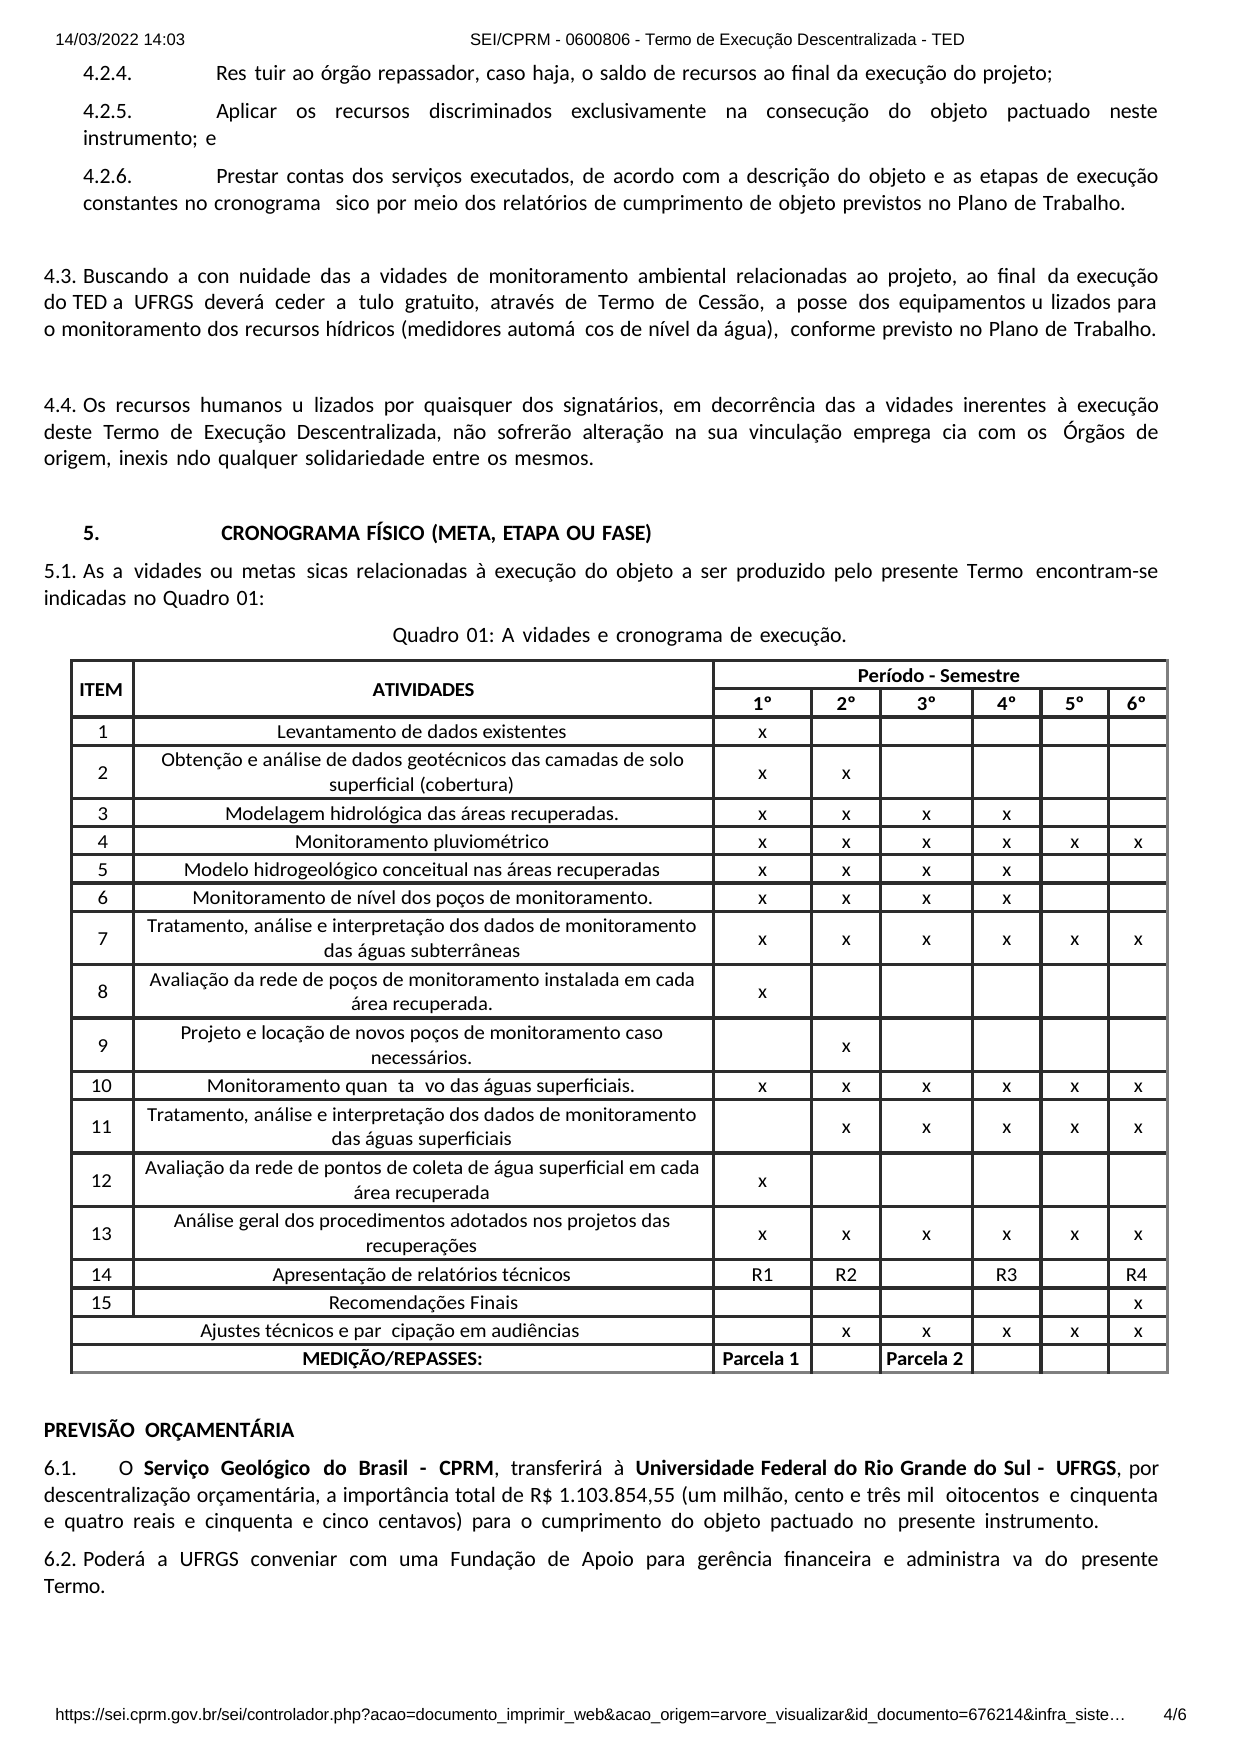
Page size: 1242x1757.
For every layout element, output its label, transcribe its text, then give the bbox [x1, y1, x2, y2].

table_cell [715, 1101, 810, 1151]
table_cell 15 [73, 1290, 132, 1314]
table_cell x [974, 828, 1039, 853]
table_cell 8 [73, 966, 132, 1016]
table_cell x [1043, 1318, 1107, 1343]
table_cell Parcela 1 [715, 1346, 810, 1371]
table_cell x [715, 828, 810, 853]
table_cell [882, 747, 971, 797]
table_cell x [813, 913, 879, 963]
table_cell x [974, 1101, 1039, 1151]
table_cell [1110, 1346, 1166, 1371]
text Quadro 01: A vidades e cronograma de execução. [392, 622, 1198, 648]
table_cell x [813, 800, 879, 825]
table_cell x [1110, 1318, 1166, 1343]
table_cell [715, 1290, 810, 1314]
table_cell 4º [974, 690, 1039, 715]
list PREVISÃO ORÇAMENTÁRIA [0, 1416, 1198, 1443]
table_cell x [715, 719, 810, 743]
table_cell 3 [73, 800, 132, 825]
table_cell x [1110, 828, 1166, 853]
table_header ATIVIDADES [135, 662, 712, 715]
table_cell [1110, 1155, 1166, 1205]
table_cell [813, 1346, 879, 1371]
table_cell x [882, 828, 971, 853]
table_cell x [813, 828, 879, 853]
table_cell x [813, 885, 879, 909]
table_cell R4 [1110, 1261, 1166, 1286]
table_cell [882, 966, 971, 1016]
table_cell 3º [882, 690, 971, 715]
table_cell [882, 1155, 971, 1205]
list O Serviço Geológico do Brasil - CPRM, transferirá à Universidade Federal do Rio Grande do Sul - UFRGS, por descentralização orçamentária, a importância total de R$ 1.103.854,55 (um milhão, cento e três mil oitocentos e cinquenta e quatro reais e cinquenta e cinco centavos) para o cumprimento do objeto pactuado no presente instrumento. [44, 1454, 1159, 1534]
table_cell Levantamento de dados existentes [135, 719, 712, 743]
table_cell 12 [73, 1155, 132, 1205]
table_cell Ajustes técnicos e par cipação em audiências [73, 1318, 712, 1343]
table_cell Avaliação da rede de poços de monitoramento instalada em cada área recuperada. [135, 966, 712, 1016]
table_cell [813, 1290, 879, 1314]
table_header Período - Semestre [715, 662, 1166, 687]
table_cell [882, 719, 971, 743]
table_cell [1043, 856, 1107, 881]
table_cell x [974, 1073, 1039, 1098]
table_cell R2 [813, 1261, 879, 1286]
table_cell 11 [73, 1101, 132, 1151]
list As a vidades ou metas sicas relacionadas à execução do objeto a ser produzido pelo presente Termo encontram-se indicadas no Quadro 01: [44, 557, 1159, 610]
table_cell [813, 966, 879, 1016]
table_cell MEDIÇÃO/REPASSES: [73, 1346, 712, 1371]
table_cell x [974, 800, 1039, 825]
table_cell [1043, 1346, 1107, 1371]
table_cell [1110, 719, 1166, 743]
table_cell [813, 1155, 879, 1205]
table_cell [974, 719, 1039, 743]
table_cell x [974, 1208, 1039, 1258]
table_cell [1043, 800, 1107, 825]
table_cell 5º [1043, 690, 1107, 715]
table_cell x [715, 1155, 810, 1205]
table_cell [715, 1318, 810, 1343]
table_cell [1110, 1020, 1166, 1070]
table_cell [1110, 800, 1166, 825]
table_cell [974, 1020, 1039, 1070]
table_cell x [1043, 828, 1107, 853]
table_cell x [882, 1318, 971, 1343]
table_cell x [1043, 1208, 1107, 1258]
table_cell 13 [73, 1208, 132, 1258]
table_cell 1 [73, 719, 132, 743]
table_cell [1043, 747, 1107, 797]
table_cell [882, 1261, 971, 1286]
table_cell [974, 966, 1039, 1016]
table_cell Monitoramento quan ta vo das águas superﬁciais. [135, 1073, 712, 1098]
table_cell [974, 747, 1039, 797]
table_cell [813, 719, 879, 743]
table_cell x [813, 1208, 879, 1258]
table_cell [882, 1020, 971, 1070]
table_cell x [715, 747, 810, 797]
table_cell Monitoramento de nível dos poços de monitoramento. [135, 885, 712, 909]
table_cell 9 [73, 1020, 132, 1070]
table_cell [1043, 1290, 1107, 1314]
table_cell x [1043, 1073, 1107, 1098]
table_cell x [882, 856, 971, 881]
table_cell Análise geral dos procedimentos adotados nos projetos das recuperações [135, 1208, 712, 1258]
table_header ITEM [73, 662, 132, 715]
table_cell 4 [73, 828, 132, 853]
table_cell Recomendações Finais [135, 1290, 712, 1314]
table_cell R1 [715, 1261, 810, 1286]
table_cell Avaliação da rede de pontos de coleta de água superﬁcial em cada área recuperada [135, 1155, 712, 1205]
table_cell x [974, 1318, 1039, 1343]
list Poderá a UFRGS conveniar com uma Fundação de Apoio para gerência ﬁnanceira e administra va do presente Termo. [44, 1545, 1159, 1599]
table_cell x [813, 1020, 879, 1070]
table_cell 2 [73, 747, 132, 797]
table_cell x [882, 800, 971, 825]
table_cell x [974, 856, 1039, 881]
table_cell x [882, 1073, 971, 1098]
table_cell x [974, 885, 1039, 909]
table_cell x [715, 913, 810, 963]
table_cell 6 [73, 885, 132, 909]
table_cell [882, 1290, 971, 1314]
table_cell x [715, 966, 810, 1016]
table_cell 14 [73, 1261, 132, 1286]
table_cell x [813, 856, 879, 881]
table_cell Parcela 2 [882, 1346, 971, 1371]
table_cell Projeto e locação de novos poços de monitoramento caso necessários. [135, 1020, 712, 1070]
table_cell x [1110, 1073, 1166, 1098]
table_cell [1043, 1020, 1107, 1070]
table_cell x [715, 800, 810, 825]
table_cell [1043, 1155, 1107, 1205]
table_cell 6º [1110, 690, 1166, 715]
table_cell x [813, 747, 879, 797]
table_cell x [1110, 1208, 1166, 1258]
table_cell x [715, 885, 810, 909]
list Prestar contas dos serviços executados, de acordo com a descrição do objeto e as etapas de execução constantes no cronograma sico por meio dos relatórios de cumprimento de objeto previstos no Plano de Trabalho. [83, 162, 1159, 215]
list Res tuir ao órgão repassador, caso haja, o saldo de recursos ao ﬁnal da execução do projeto; [83, 59, 1198, 86]
table_cell 1º [715, 690, 810, 715]
table_cell [1110, 966, 1166, 1016]
list Os recursos humanos u lizados por quaisquer dos signatários, em decorrência das a vidades inerentes à execução deste Termo de Execução Descentralizada, não sofrerão alteração na sua vinculação emprega cia com os Órgãos de origem, inexis ndo qualquer solidariedade entre os mesmos. [44, 391, 1159, 471]
table_cell [974, 1155, 1039, 1205]
table_cell 7 [73, 913, 132, 963]
table_cell Modelagem hidrológica das áreas recuperadas. [135, 800, 712, 825]
table_cell x [1043, 913, 1107, 963]
table_cell x [882, 885, 971, 909]
table_cell x [813, 1073, 879, 1098]
table_cell x [882, 913, 971, 963]
table_cell [974, 1290, 1039, 1314]
table_cell x [882, 1101, 971, 1151]
list Buscando a con nuidade das a vidades de monitoramento ambiental relacionadas ao projeto, ao ﬁnal da execução do TED a UFRGS deverá ceder a tulo gratuito, através de Termo de Cessão, a posse dos equipamentos u lizados para o monitoramento dos recursos hídricos (medidores automá cos de nível da água), conforme previsto no Plano de Trabalho. [44, 262, 1159, 342]
table_cell x [1110, 1101, 1166, 1151]
table_cell 10 [73, 1073, 132, 1098]
table_cell [1110, 856, 1166, 881]
table_cell [1043, 885, 1107, 909]
table_cell [1043, 966, 1107, 1016]
table_cell x [813, 1101, 879, 1151]
list CRONOGRAMA FÍSICO (META, ETAPA OU FASE) [83, 519, 1198, 546]
table_cell x [1110, 913, 1166, 963]
table_cell [1043, 1261, 1107, 1286]
table_cell [1043, 719, 1107, 743]
table_cell 2º [813, 690, 879, 715]
table_cell x [1043, 1101, 1107, 1151]
table_cell Monitoramento pluviométrico [135, 828, 712, 853]
table_cell [715, 1020, 810, 1070]
table_cell x [1110, 1290, 1166, 1314]
table_cell R3 [974, 1261, 1039, 1286]
table_cell Tratamento, análise e interpretação dos dados de monitoramento das águas superﬁciais [135, 1101, 712, 1151]
list Aplicar os recursos discriminados exclusivamente na consecução do objeto pactuado neste instrumento; e [83, 97, 1158, 151]
table_cell x [715, 1073, 810, 1098]
table_cell [1110, 885, 1166, 909]
table_cell Modelo hidrogeológico conceitual nas áreas recuperadas [135, 856, 712, 881]
table_cell x [715, 1208, 810, 1258]
table_cell [974, 1346, 1039, 1371]
table_cell x [715, 856, 810, 881]
table_cell [1110, 747, 1166, 797]
table_cell x [974, 913, 1039, 963]
table_cell x [882, 1208, 971, 1258]
table_cell x [813, 1318, 879, 1343]
table_cell Obtenção e análise de dados geotécnicos das camadas de solo superﬁcial (cobertura) [135, 747, 712, 797]
table_cell Tratamento, análise e interpretação dos dados de monitoramento das águas subterrâneas [135, 913, 712, 963]
table_cell 5 [73, 856, 132, 881]
table_cell Apresentação de relatórios técnicos [135, 1261, 712, 1286]
